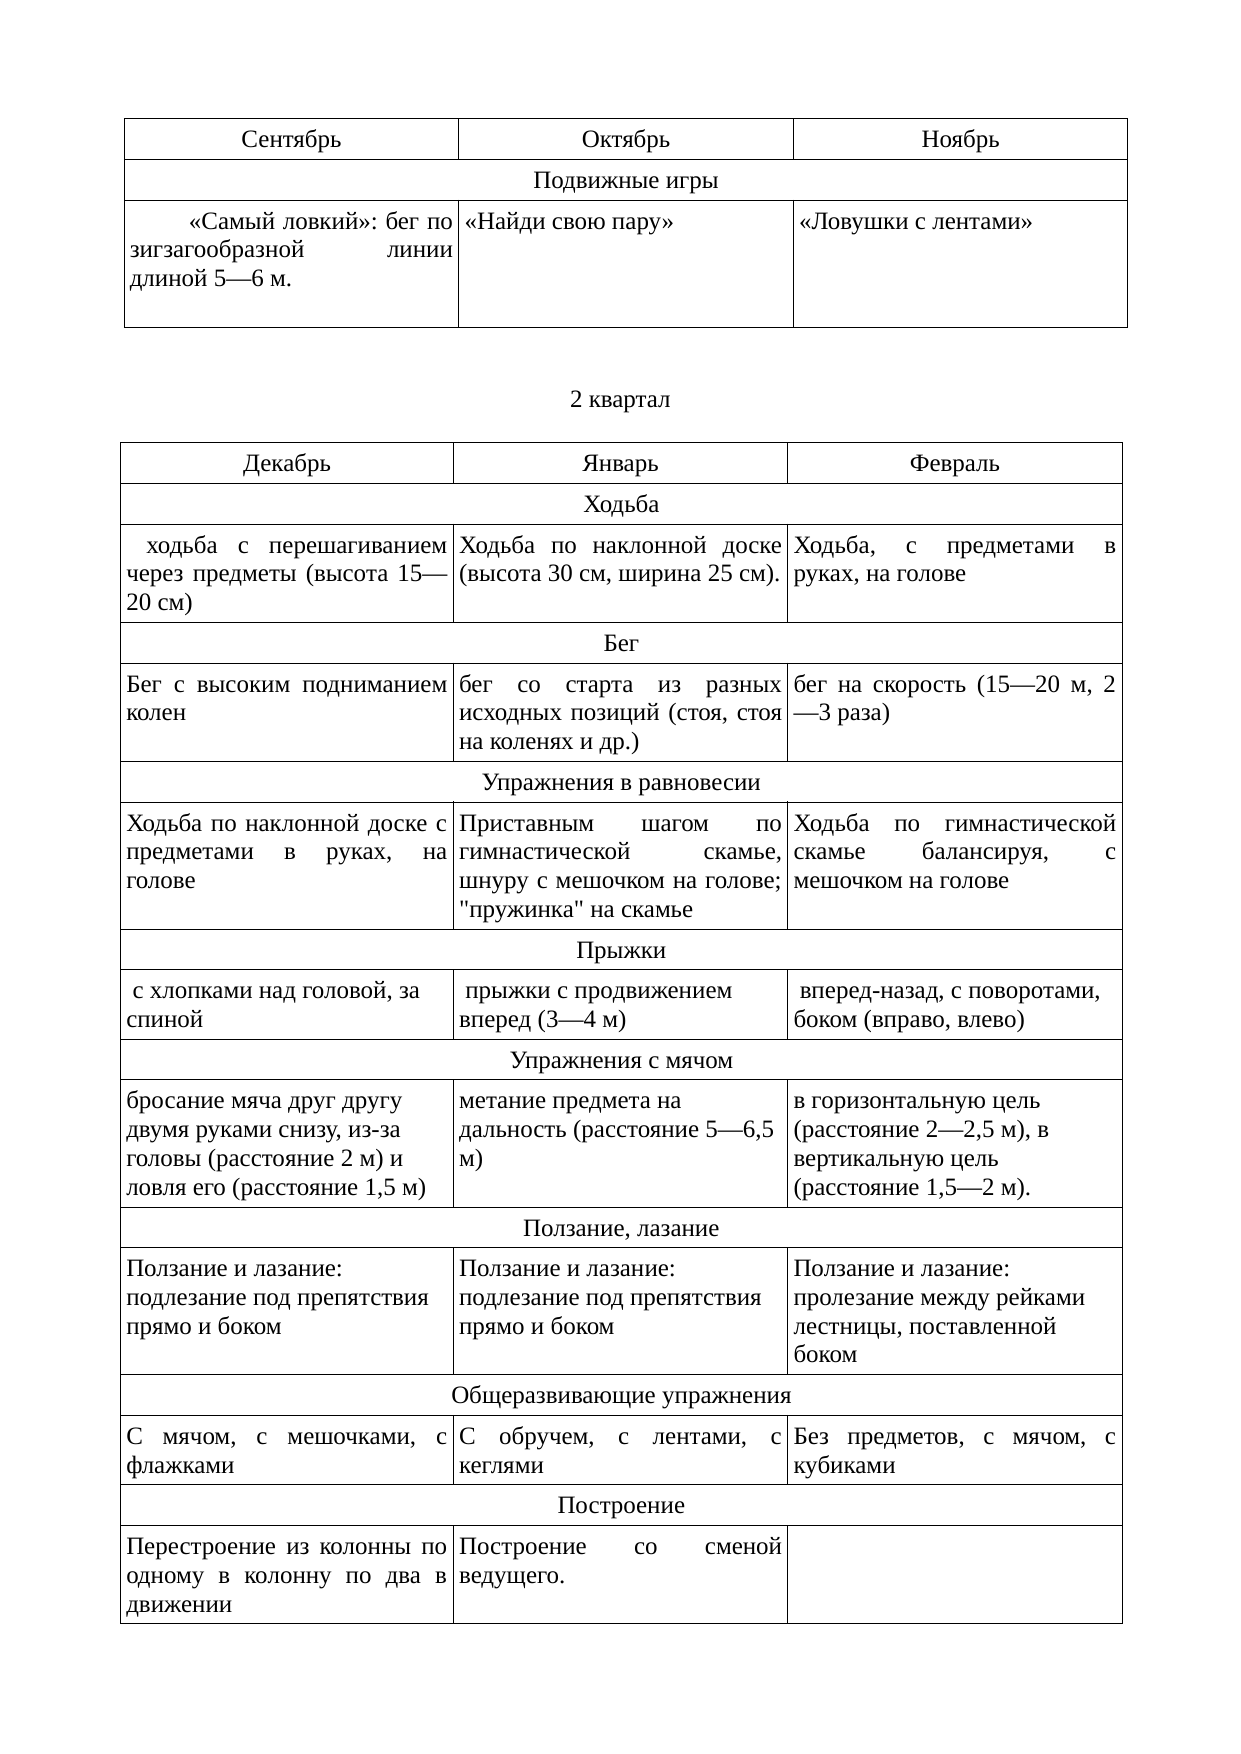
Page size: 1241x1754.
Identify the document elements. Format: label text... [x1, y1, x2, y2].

table_cell вперед-назад, с поворотами, боком (вправо, влево) [788, 970, 1122, 1039]
table_cell Ходьба по гимнастической скамье балансируя, с мешочком на голове [788, 803, 1122, 928]
text 2 квартал [118, 384, 1122, 413]
table_cell [788, 1526, 1122, 1623]
table_cell Бег с высоким подниманием колен [121, 664, 453, 761]
table_cell ходьба с перешагиванием через предметы (высота 15—20 см) [121, 525, 453, 622]
table_cell Бег [121, 623, 1122, 662]
table_cell метание предмета на дальность (расстояние 5—6,5 м) [454, 1080, 787, 1206]
table_cell Упражнения с мячом [121, 1040, 1122, 1079]
table_cell Упражнения в равновесии [121, 762, 1122, 801]
table_cell Ползание, лазание [121, 1208, 1122, 1247]
table_header Сентябрь [125, 119, 458, 159]
table_cell Общеразвивающие упражнения [121, 1375, 1122, 1415]
table_cell «Ловушки с лентами» [794, 201, 1127, 327]
table_cell Ходьба [121, 484, 1122, 523]
table_cell бег на скорость (15—20 м, 2—3 раза) [788, 664, 1122, 761]
table_header Ноябрь [794, 119, 1127, 159]
table_cell Без предметов, с мячом, с кубиками [788, 1416, 1122, 1484]
table_cell прыжки с про­движением вперед (3—4 м) [454, 970, 787, 1039]
table_cell С мячом, с мешочками, с флажками [121, 1416, 453, 1484]
table_cell С обручем, с лентами, с кеглями [454, 1416, 787, 1484]
table_cell Подвижные игры [125, 160, 1127, 199]
table_cell бросание мяча друг другу двумя руками снизу, из-за головы (рассто­яние 2 м) и ловля его (расстояние 1,5 м) [121, 1080, 453, 1206]
table_cell бег со старта из разных исходных позиций (стоя, стоя на коленях и др.) [454, 664, 787, 761]
table_cell Ходьба по наклонной доске (высота 30 см, ширина 25 см). [454, 525, 787, 622]
table_cell Построение со сменой ведущего. [454, 1526, 787, 1623]
table_cell с хлопками над головой, за спиной [121, 970, 453, 1039]
table_header Февраль [788, 443, 1122, 483]
table_header Январь [454, 443, 787, 483]
table_cell Построение [121, 1485, 1122, 1525]
table_header Декабрь [121, 443, 453, 483]
table_cell Приставным шагом по гимнастической скамье, шнуру с мешочком на голове; "пружинка" на скамье [454, 803, 787, 928]
table_cell Ходьба по наклонной доске с предметами в руках, на голове [121, 803, 453, 928]
table_cell Ползание и лазание: подлезание под препятствия прямо и боком [454, 1248, 787, 1374]
table_cell Ползание и лазание: подлезание под препятствия прямо и боком [121, 1248, 453, 1374]
table_cell Ходьба, с предметами в руках, на голове [788, 525, 1122, 622]
table_header Октябрь [459, 119, 793, 159]
table_cell Перестроение из колонны по одному в колонну по два в движении [121, 1526, 453, 1623]
table_cell Прыжки [121, 930, 1122, 969]
table_cell «Самый ловкий»: бег по зигзагообразной линии длиной 5—6 м. [125, 201, 458, 327]
table_cell «Найди свою пару» [459, 201, 793, 327]
table_cell Ползание и лазание: пролезание меж­ду рейками лестницы, поставленной боком [788, 1248, 1122, 1374]
table_cell в горизонтальную цель (расстояние 2—2,5 м), в вертикальную цель (расстояние 1,5—2 м). [788, 1080, 1122, 1206]
